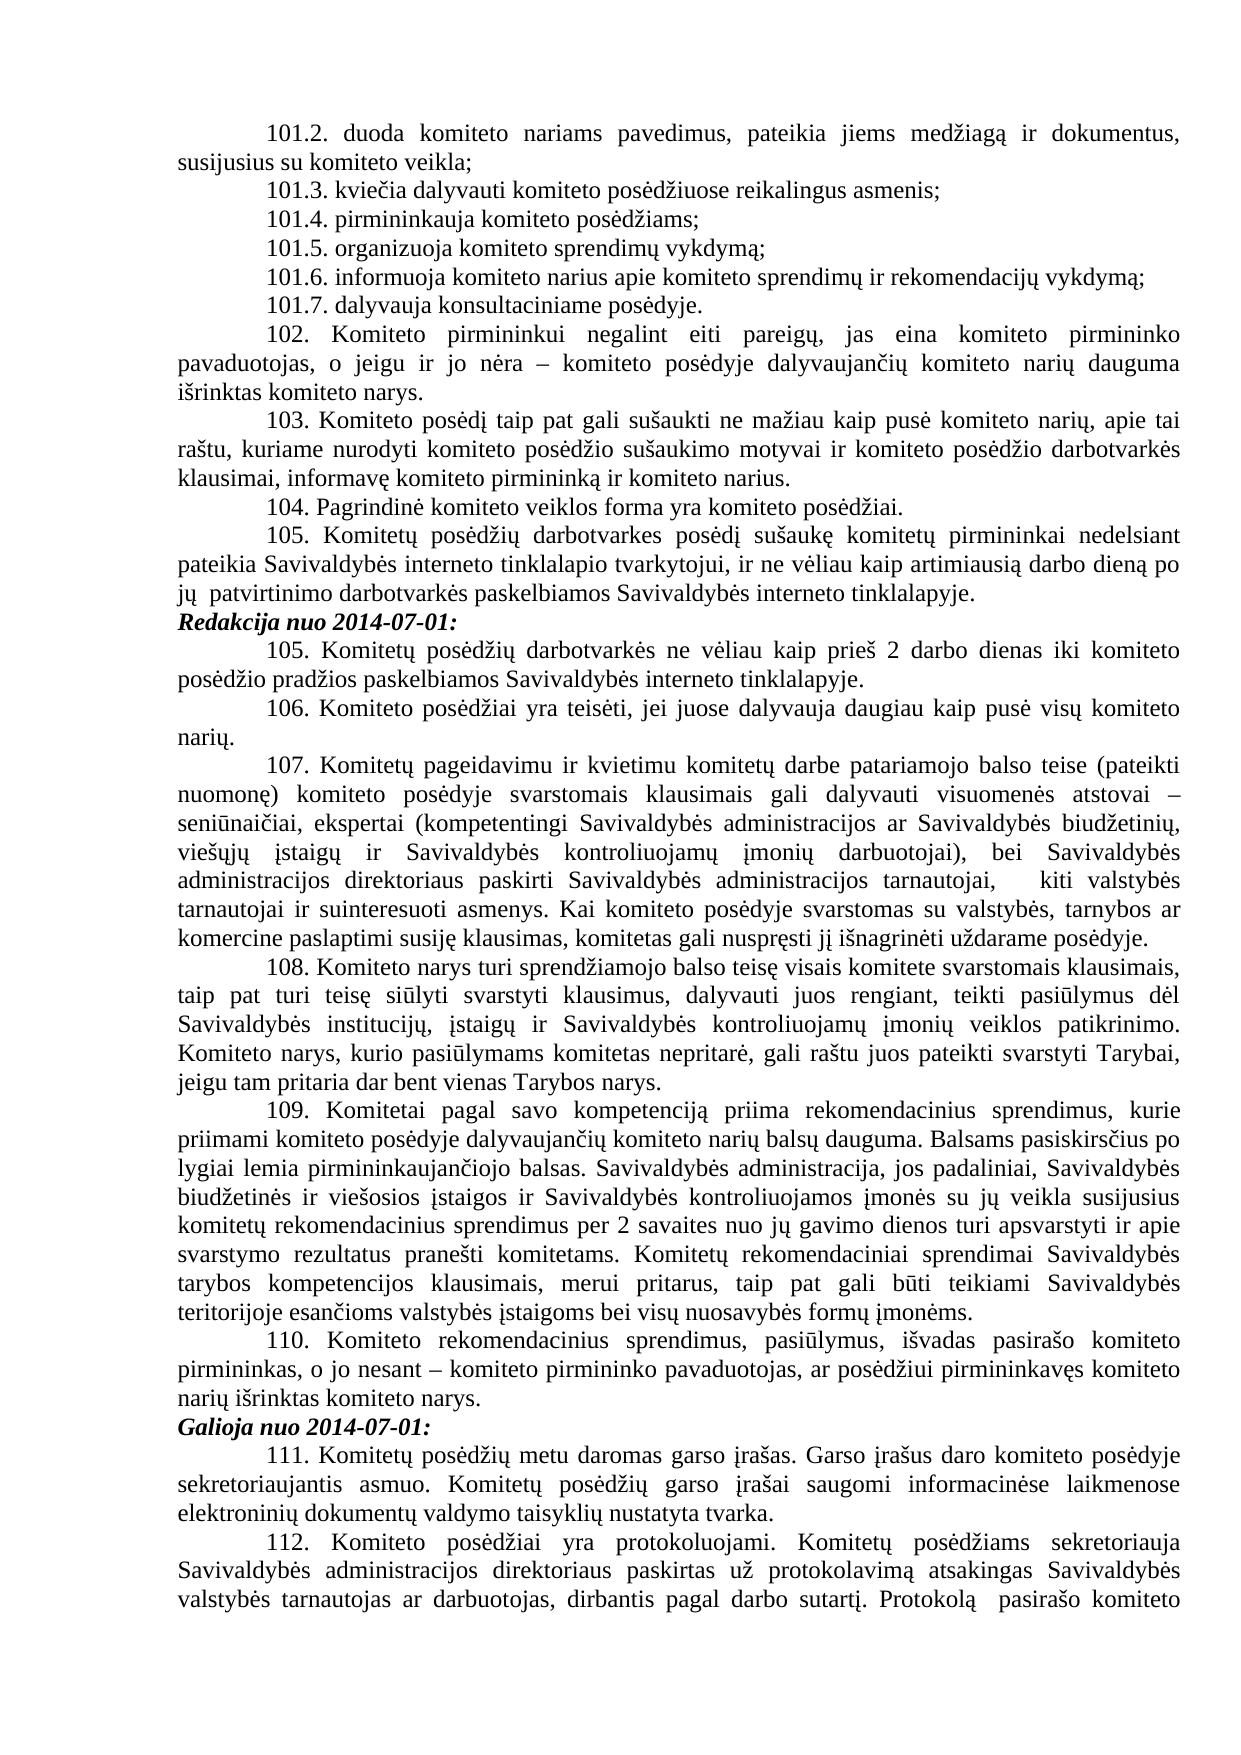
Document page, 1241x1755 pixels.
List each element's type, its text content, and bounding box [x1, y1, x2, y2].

text 101.2. duoda komiteto nariams pavedimus, pateikia jiems medžiagą ir dokumentus, susijusius su komiteto veikla; [177, 118, 1181, 176]
text 102. Komiteto pirmininkui negalint eiti pareigų, jas eina komiteto pirmininko pavaduotojas, o jeigu ir jo nėra – komiteto posėdyje dalyvaujančių komiteto narių dauguma išrinktas komiteto narys. [177, 319, 1181, 406]
text 107. Komitetų pageidavimu ir kvietimu komitetų darbe patariamojo balso teise (pateikti nuomonę) komiteto posėdyje svarstomais klausimais gali dalyvauti visuomenės atstovai – seniūnaičiai, ekspertai (kompetentingi Savivaldybės administracijos ar Savivaldybės biudžetinių, viešųjų įstaigų ir Savivaldybės kontroliuojamų įmonių darbuotojai), bei Savivaldybės administracijos direktoriaus paskirti Savivaldybės administracijos tarnautojai, kiti valstybės tarnautojai ir suinteresuoti asmenys. Kai komiteto posėdyje svarstomas su valstybės, tarnybos ar komercine paslaptimi susiję klausimas, komitetas gali nuspręsti jį išnagrinėti uždarame posėdyje. [177, 751, 1181, 952]
text 112. Komiteto posėdžiai yra protokoluojami. Komitetų posėdžiams sekretoriauja Savivaldybės administracijos direktoriaus paskirtas už protokolavimą atsakingas Savivaldybės valstybės tarnautojas ar darbuotojas, dirbantis pagal darbo sutartį. Protokolą pasirašo komiteto [177, 1527, 1181, 1613]
text 108. Komiteto narys turi sprendžiamojo balso teisę visais komitete svarstomais klausimais, taip pat turi teisę siūlyti svarstyti klausimus, dalyvauti juos rengiant, teikti pasiūlymus dėl Savivaldybės institucijų, įstaigų ir Savivaldybės kontroliuojamų įmonių veiklos patikrinimo. Komiteto narys, kurio pasiūlymams komitetas nepritarė, gali raštu juos pateikti svarstyti Tarybai, jeigu tam pritaria dar bent vienas Tarybos narys. [177, 952, 1181, 1096]
text 111. Komitetų posėdžių metu daromas garso įrašas. Garso įrašus daro komiteto posėdyje sekretoriaujantis asmuo. Komitetų posėdžių garso įrašai saugomi informacinėse laikmenose elektroninių dokumentų valdymo taisyklių nustatyta tvarka. [177, 1441, 1181, 1527]
text 105. Komitetų posėdžių darbotvarkes posėdį sušaukę komitetų pirmininkai nedelsiant pateikia Savivaldybės interneto tinklalapio tvarkytojui, ir ne vėliau kaip artimiausią darbo dieną po jų patvirtinimo darbotvarkės paskelbiamos Savivaldybės interneto tinklalapyje. [177, 521, 1181, 607]
text Redakcija nuo 2014-07-01: [177, 607, 1181, 636]
text Galioja nuo 2014-07-01: [177, 1412, 1181, 1441]
text 104. Pagrindinė komiteto veiklos forma yra komiteto posėdžiai. [177, 492, 1181, 521]
text 106. Komiteto posėdžiai yra teisėti, jei juose dalyvauja daugiau kaip pusė visų komiteto narių. [177, 693, 1181, 751]
text 101.5. organizuoja komiteto sprendimų vykdymą; [177, 233, 1181, 262]
text 101.6. informuoja komiteto narius apie komiteto sprendimų ir rekomendacijų vykdymą; [177, 262, 1181, 291]
text 109. Komitetai pagal savo kompetenciją priima rekomendacinius sprendimus, kurie priimami komiteto posėdyje dalyvaujančių komiteto narių balsų dauguma. Balsams pasiskirsčius po lygiai lemia pirmininkaujančiojo balsas. Savivaldybės administracija, jos padaliniai, Savivaldybės biudžetinės ir viešosios įstaigos ir Savivaldybės kontroliuojamos įmonės su jų veikla susijusius komitetų rekomendacinius sprendimus per 2 savaites nuo jų gavimo dienos turi apsvarstyti ir apie svarstymo rezultatus pranešti komitetams. Komitetų rekomendaciniai sprendimai Savivaldybės tarybos kompetencijos klausimais, merui pritarus, taip pat gali būti teikiami Savivaldybės teritorijoje esančioms valstybės įstaigoms bei visų nuosavybės formų įmonėms. [177, 1096, 1181, 1326]
text 101.3. kviečia dalyvauti komiteto posėdžiuose reikalingus asmenis; [177, 176, 1181, 204]
text 101.4. pirmininkauja komiteto posėdžiams; [177, 204, 1181, 233]
text 110. Komiteto rekomendacinius sprendimus, pasiūlymus, išvadas pasirašo komiteto pirmininkas, o jo nesant – komiteto pirmininko pavaduotojas, ar posėdžiui pirmininkavęs komiteto narių išrinktas komiteto narys. [177, 1326, 1181, 1412]
text 105. Komitetų posėdžių darbotvarkės ne vėliau kaip prieš 2 darbo dienas iki komiteto posėdžio pradžios paskelbiamos Savivaldybės interneto tinklalapyje. [177, 636, 1181, 693]
text 103. Komiteto posėdį taip pat gali sušaukti ne mažiau kaip pusė komiteto narių, apie tai raštu, kuriame nurodyti komiteto posėdžio sušaukimo motyvai ir komiteto posėdžio darbotvarkės klausimai, informavę komiteto pirmininką ir komiteto narius. [177, 406, 1181, 492]
text 101.7. dalyvauja konsultaciniame posėdyje. [177, 291, 1181, 319]
